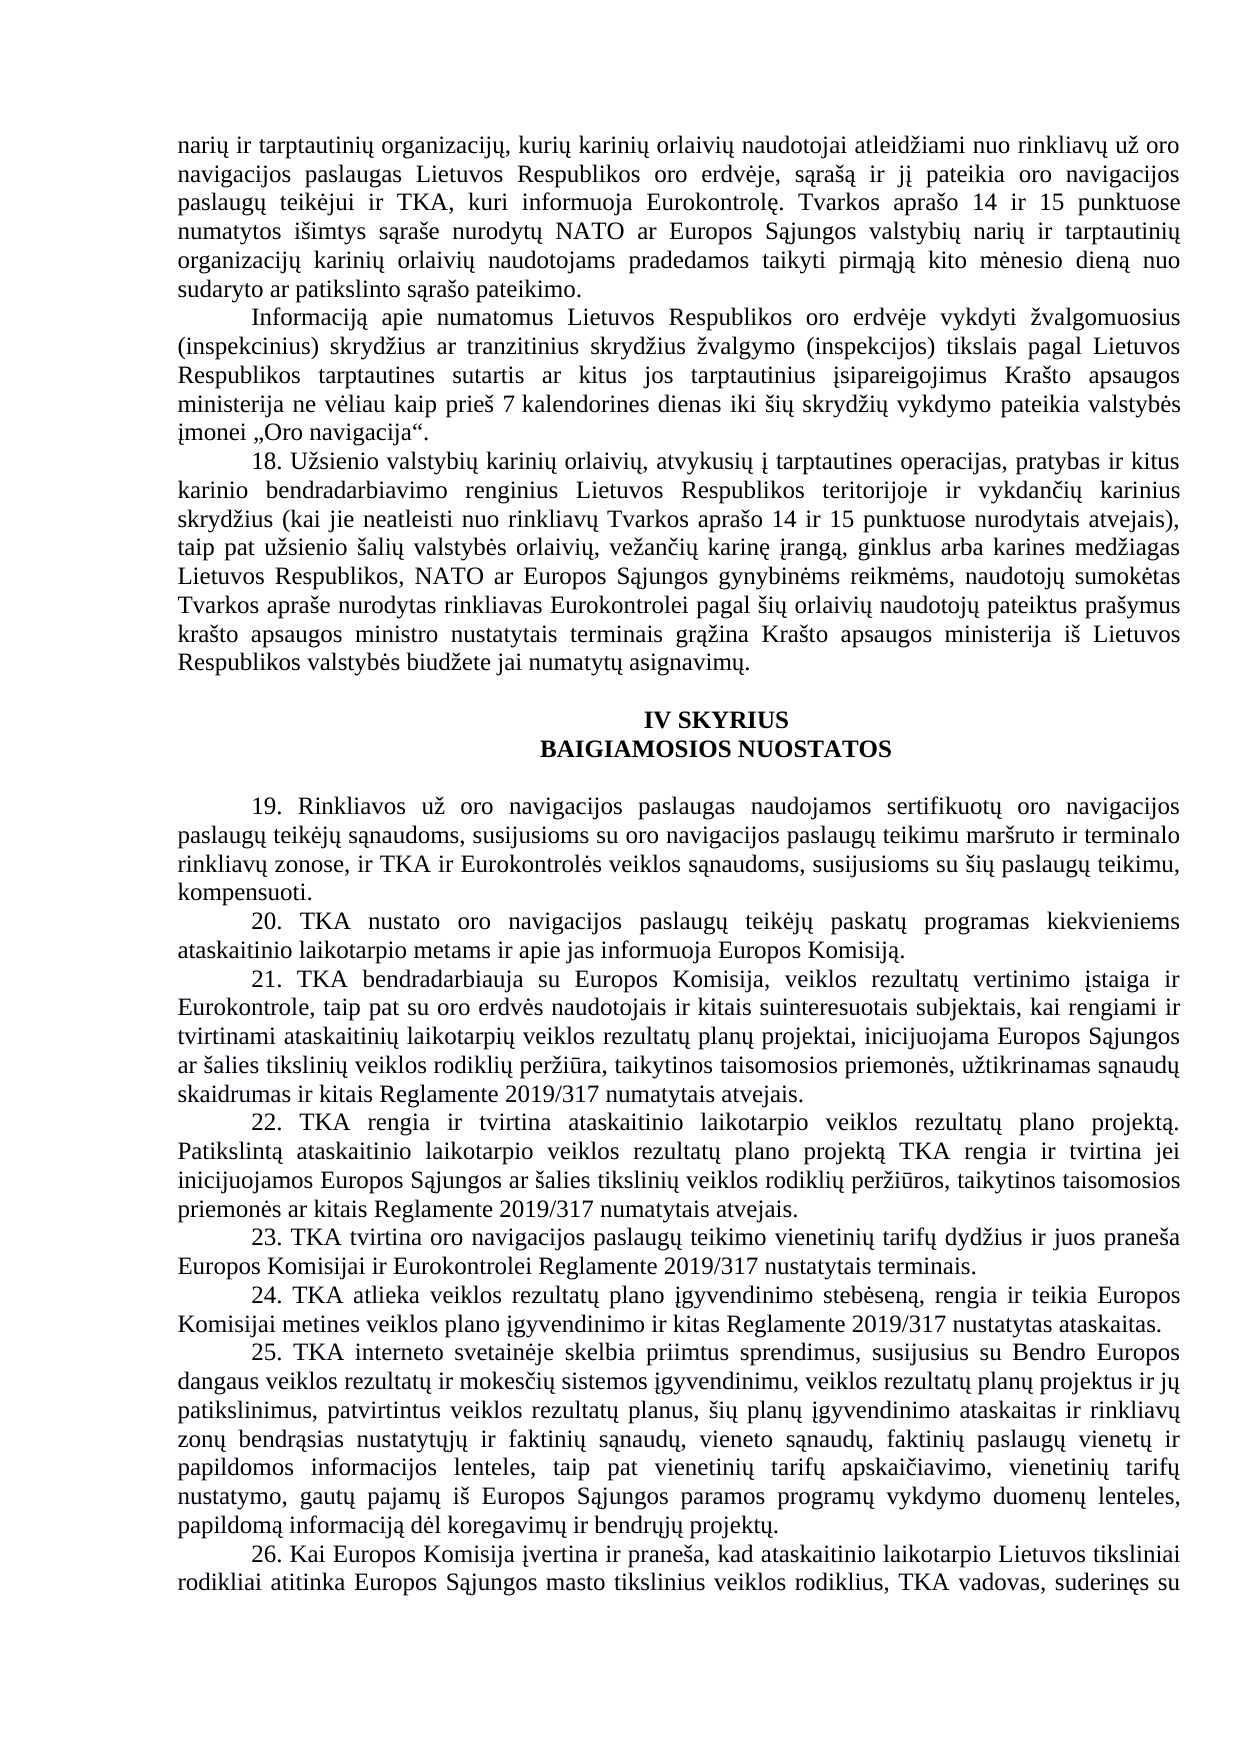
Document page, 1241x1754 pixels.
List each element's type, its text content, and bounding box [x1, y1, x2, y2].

text 19. Rinkliavos už oro navigacijos paslaugas naudojamos sertifikuotų oro navigacijos paslaugų teikėjų sąnaudoms, susijusioms su oro navigacijos paslaugų teikimu maršruto ir terminalo rinkliavų zonose, ir TKA ir Eurokontrolės veiklos sąnaudoms, susijusioms su šių paslaugų teikimu, kompensuoti. [177, 791, 1181, 906]
text Informaciją apie numatomus Lietuvos Respublikos oro erdvėje vykdyti žvalgomuosius (inspekcinius) skrydžius ar tranzitinius skrydžius žvalgymo (inspekcijos) tikslais pagal Lietuvos Respublikos tarptautines sutartis ar kitus jos tarptautinius įsipareigojimus Krašto apsaugos ministerija ne vėliau kaip prieš 7 kalendorines dienas iki šių skrydžių vykdymo pateikia valstybės įmonei „Oro navigacija“. [177, 302, 1181, 446]
text IV SKYRIUS [177, 705, 1181, 734]
text 20. TKA nustato oro navigacijos paslaugų teikėjų paskatų programas kiekvieniems ataskaitinio laikotarpio metams ir apie jas informuoja Europos Komisiją. [177, 906, 1181, 964]
text 22. TKA rengia ir tvirtina ataskaitinio laikotarpio veiklos rezultatų plano projektą. Patikslintą ataskaitinio laikotarpio veiklos rezultatų plano projektą TKA rengia ir tvirtina jei inicijuojamos Europos Sąjungos ar šalies tikslinių veiklos rodiklių peržiūros, taikytinos taisomosios priemonės ar kitais Reglamente 2019/317 numatytais atvejais. [177, 1107, 1181, 1222]
text narių ir tarptautinių organizacijų, kurių karinių orlaivių naudotojai atleidžiami nuo rinkliavų už oro navigacijos paslaugas Lietuvos Respublikos oro erdvėje, sąrašą ir jį pateikia oro navigacijos paslaugų teikėjui ir TKA, kuri informuoja Eurokontrolę. Tvarkos aprašo 14 ir 15 punktuose numatytos išimtys sąraše nurodytų NATO ar Europos Sąjungos valstybių narių ir tarptautinių organizacijų karinių orlaivių naudotojams pradedamos taikyti pirmąją kito mėnesio dieną nuo sudaryto ar patikslinto sąrašo pateikimo. [177, 130, 1181, 302]
text 25. TKA interneto svetainėje skelbia priimtus sprendimus, susijusius su Bendro Europos dangaus veiklos rezultatų ir mokesčių sistemos įgyvendinimu, veiklos rezultatų planų projektus ir jų patikslinimus, patvirtintus veiklos rezultatų planus, šių planų įgyvendinimo ataskaitas ir rinkliavų zonų bendrąsias nustatytųjų ir faktinių sąnaudų, vieneto sąnaudų, faktinių paslaugų vienetų ir papildomos informacijos lenteles, taip pat vienetinių tarifų apskaičiavimo, vienetinių tarifų nustatymo, gautų pajamų iš Europos Sąjungos paramos programų vykdymo duomenų lenteles, papildomą informaciją dėl koregavimų ir bendrųjų projektų. [177, 1337, 1181, 1539]
text 23. TKA tvirtina oro navigacijos paslaugų teikimo vienetinių tarifų dydžius ir juos praneša Europos Komisijai ir Eurokontrolei Reglamente 2019/317 nustatytais terminais. [177, 1222, 1181, 1280]
text 24. TKA atlieka veiklos rezultatų plano įgyvendinimo stebėseną, rengia ir teikia Europos Komisijai metines veiklos plano įgyvendinimo ir kitas Reglamente 2019/317 nustatytas ataskaitas. [177, 1280, 1181, 1337]
text 21. TKA bendradarbiauja su Europos Komisija, veiklos rezultatų vertinimo įstaiga ir Eurokontrole, taip pat su oro erdvės naudotojais ir kitais suinteresuotais subjektais, kai rengiami ir tvirtinami ataskaitinių laikotarpių veiklos rezultatų planų projektai, inicijuojama Europos Sąjungos ar šalies tikslinių veiklos rodiklių peržiūra, taikytinos taisomosios priemonės, užtikrinamas sąnaudų skaidrumas ir kitais Reglamente 2019/317 numatytais atvejais. [177, 964, 1181, 1107]
text BAIGIAMOSIOS NUOSTATOS [177, 734, 1181, 762]
text 18. Užsienio valstybių karinių orlaivių, atvykusių į tarptautines operacijas, pratybas ir kitus karinio bendradarbiavimo renginius Lietuvos Respublikos teritorijoje ir vykdančių karinius skrydžius (kai jie neatleisti nuo rinkliavų Tvarkos aprašo 14 ir 15 punktuose nurodytais atvejais), taip pat užsienio šalių valstybės orlaivių, vežančių karinę įrangą, ginklus arba karines medžiagas Lietuvos Respublikos, NATO ar Europos Sąjungos gynybinėms reikmėms, naudotojų sumokėtas Tvarkos apraše nurodytas rinkliavas Eurokontrolei pagal šių orlaivių naudotojų pateiktus prašymus krašto apsaugos ministro nustatytais terminais grąžina Krašto apsaugos ministerija iš Lietuvos Respublikos valstybės biudžete jai numatytų asignavimų. [177, 446, 1181, 676]
text 26. Kai Europos Komisija įvertina ir praneša, kad ataskaitinio laikotarpio Lietuvos tiksliniai rodikliai atitinka Europos Sąjungos masto tikslinius veiklos rodiklius, TKA vadovas, suderinęs su [177, 1539, 1181, 1596]
